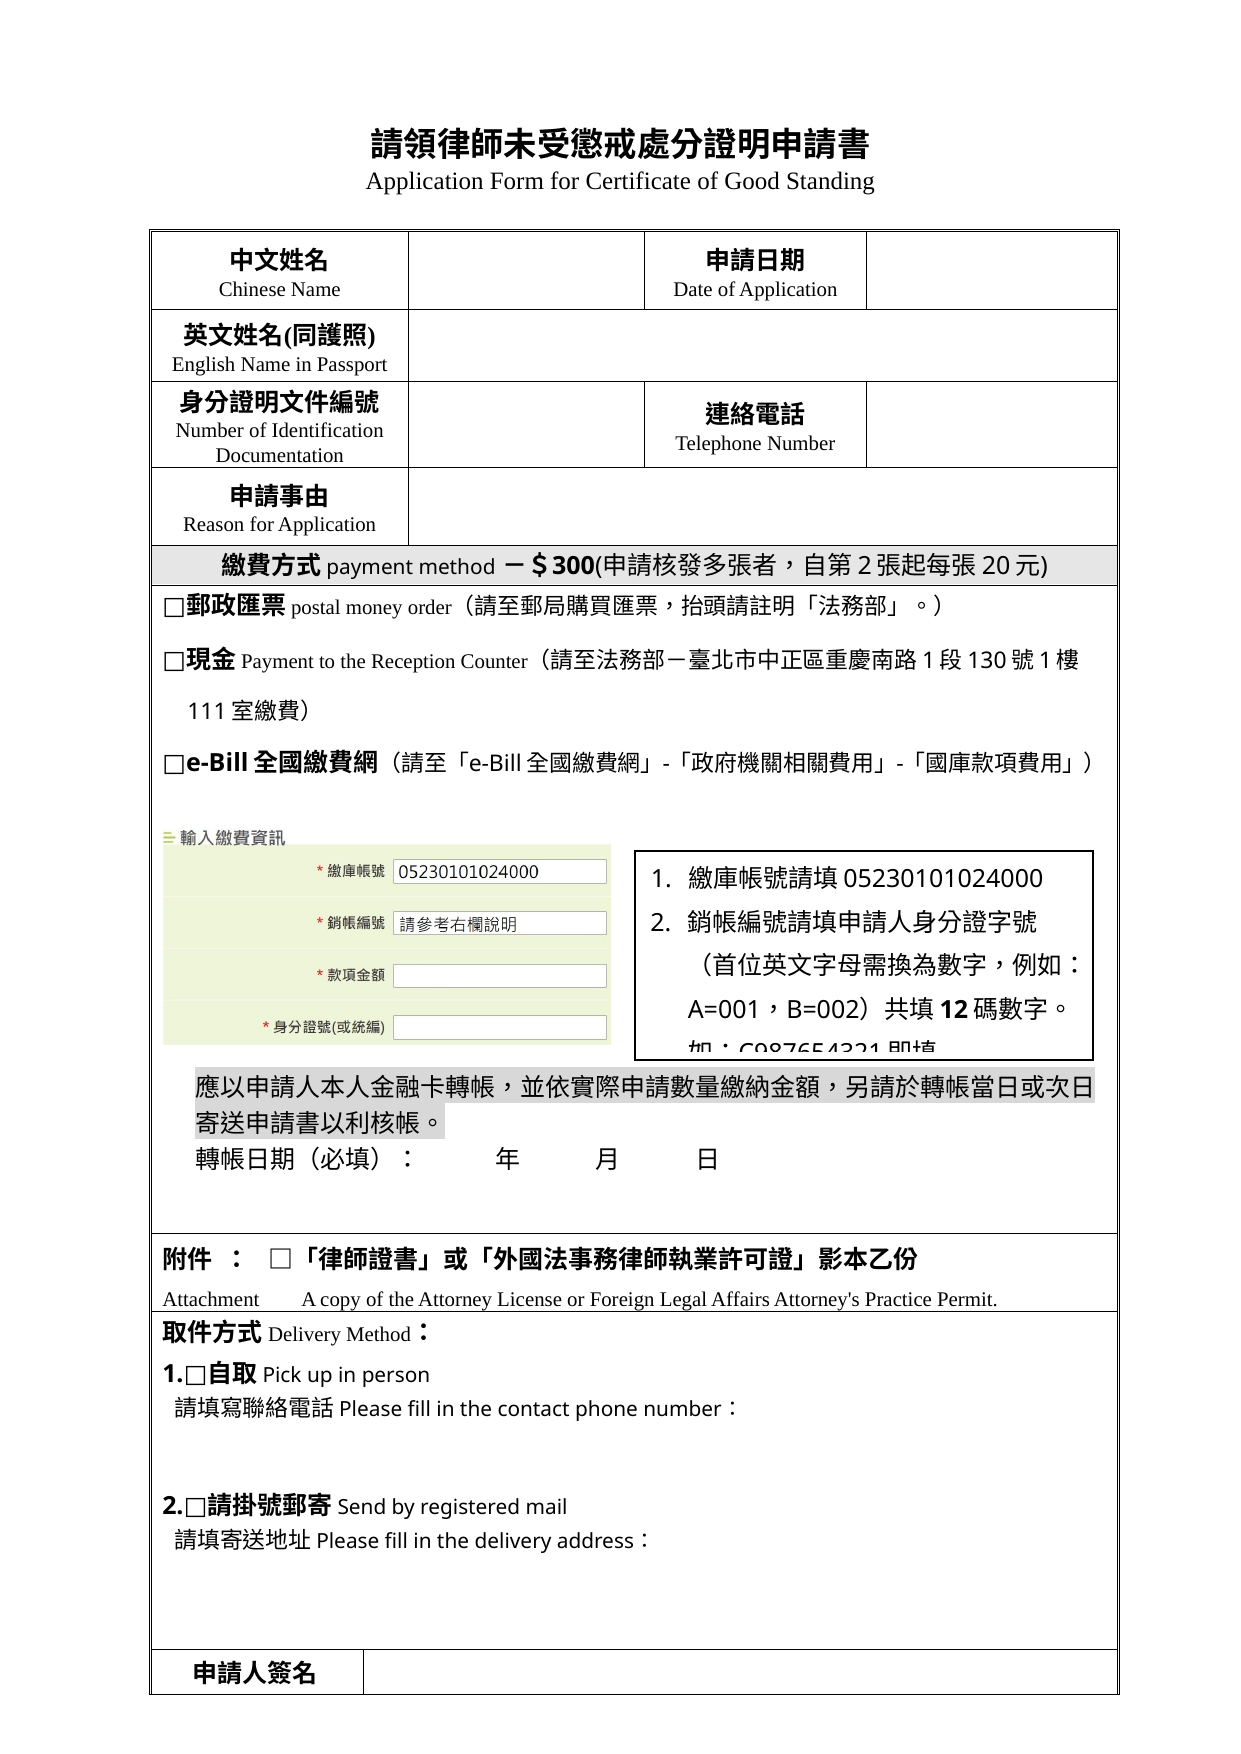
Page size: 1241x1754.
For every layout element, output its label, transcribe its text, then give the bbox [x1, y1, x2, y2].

table_cell [364, 1650, 1117, 1694]
table_header [867, 232, 1117, 309]
table_cell [409, 382, 644, 467]
table_header 中文姓名 Chinese Name [152, 232, 408, 309]
table_cell 英文姓名(同護照) English Name in Passport [152, 310, 408, 381]
table_cell [409, 468, 1117, 545]
table_cell [867, 382, 1117, 467]
table_cell [409, 310, 1117, 381]
table_cell □郵政匯票postal money order（請至郵局購買匯票，抬頭請註明「法務部」。） □現金Payment to the Reception Counter（請至法務部－臺北市中正區重慶南路1段130號1樓111室繳費） □e-Bill全國繳費網（請至「e-Bill全國繳費網」-「政府機關相關費用」-「國庫款項費用」） 應以申請人本人金融卡轉帳，並依實際申請數量繳納金額，另請於轉帳當日或次日寄送申請書以利核帳。 轉帳日期（必填）： 年 月 日 [152, 586, 1117, 1232]
table_header [409, 232, 644, 309]
table_header 申請日期 Date of Application [645, 232, 866, 309]
table_cell 連絡電話 Telephone Number [645, 382, 866, 467]
table_cell 申請人簽名 [152, 1650, 363, 1694]
text 請領律師未受懲戒處分證明申請書 [128, 118, 1112, 166]
table_cell 繳費方式payment method －＄300(申請核發多張者，自第2張起每張20元) [152, 546, 1117, 584]
text Application Form for Certificate of Good Standing [128, 166, 1112, 195]
picture [162, 828, 612, 1045]
table_cell 身分證明文件編號 Number of Identification Documentation [152, 382, 408, 467]
table_cell 申請事由 Reason for Application [152, 468, 408, 545]
table_cell 附件 ： □「律師證書」或「外國法事務律師執業許可證」影本乙份 Attachment A copy of the Attorney License or Foreign Legal Affairs Attorney's Practice Permit. [152, 1234, 1117, 1311]
table_cell 取件方式 Delivery Method： 1.□自取Pick up in person 請填寫聯絡電話Please fill in the contact phone number： 2.□請掛號郵寄Send by registered mail 請填寄送地址Please fill in the delivery address： [152, 1312, 1117, 1649]
